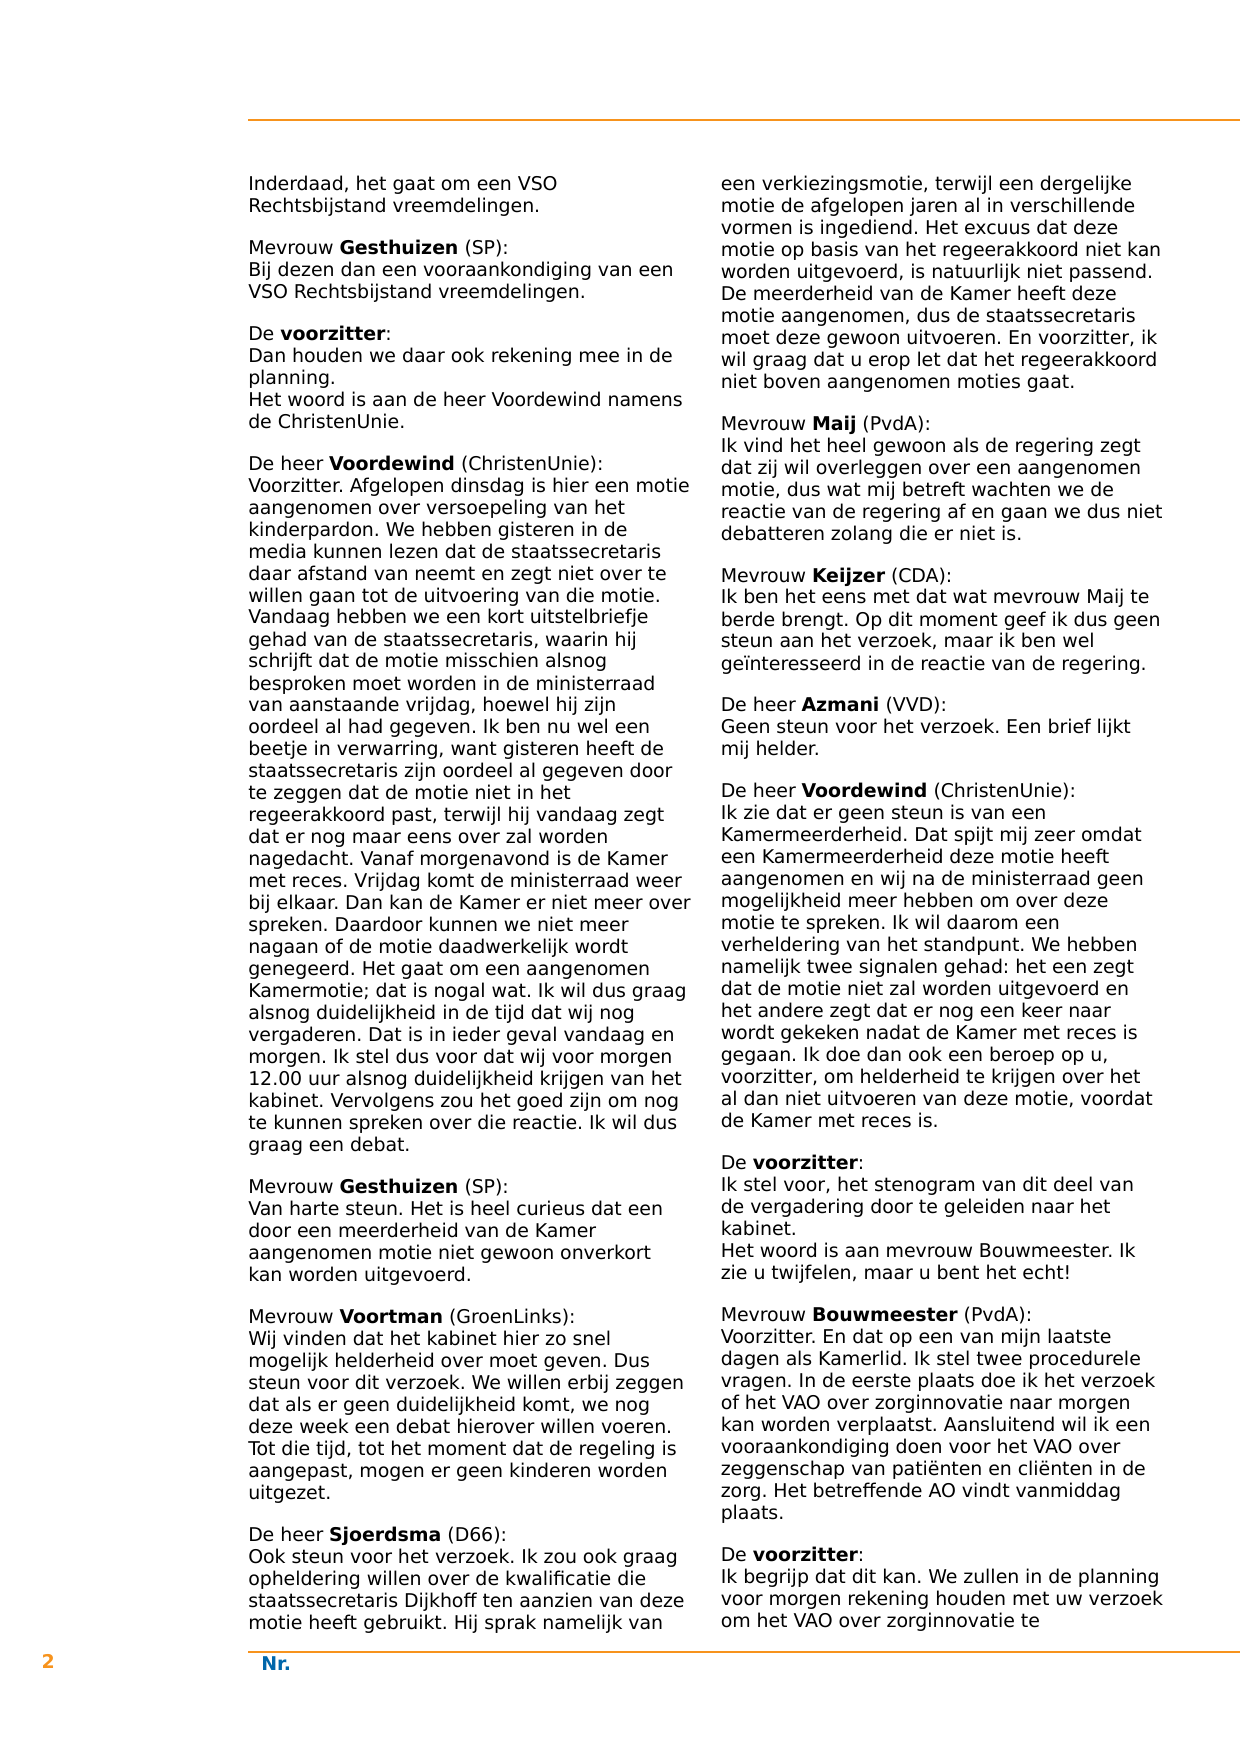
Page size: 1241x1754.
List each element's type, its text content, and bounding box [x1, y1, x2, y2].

text Ik ben het eens met dat wat mevrouw Maij te berde brengt. Op dit moment geef ik dus geen steun aan het verzoek, maar ik ben wel geïnteresseerd in de reactie van de regering. [721, 586, 1163, 674]
text Mevrouw Maij (PvdA): [721, 413, 1163, 434]
text Ik zie dat er geen steun is van een Kamermeerderheid. Dat spijt mij zeer omdat een Kamermeerderheid deze motie heeft aangenomen en wij na de ministerraad geen mogelijkheid meer hebben om over deze motie te spreken. Ik wil daarom een verheldering van het standpunt. We hebben namelijk twee signalen gehad: het een zegt dat de motie niet zal worden uitgevoerd en het andere zegt dat er nog een keer naar wordt gekeken nadat de Kamer met reces is gegaan. Ik doe dan ook een beroep op u, voorzitter, om helderheid te krijgen over het al dan niet uitvoeren van deze motie, voordat de Kamer met reces is. [721, 802, 1163, 1132]
text Ook steun voor het verzoek. Ik zou ook graag opheldering willen over de kwalificatie die staatssecretaris Dijkhoff ten aanzien van deze motie heeft gebruikt. Hij sprak namelijk van [248, 1546, 691, 1633]
text De voorzitter: [721, 1152, 1163, 1174]
text De heer Voordewind (ChristenUnie): [721, 780, 1163, 802]
text Het woord is aan de heer Voordewind namens de ChristenUnie. [248, 389, 691, 433]
text Geen steun voor het verzoek. Een brief lijkt mij helder. [721, 716, 1163, 760]
text De heer Azmani (VVD): [721, 694, 1163, 716]
text Ik vind het heel gewoon als de regering zegt dat zij wil overleggen over een aangenomen motie, dus wat mij betreft wachten we de reactie van de regering af en gaan we dus niet debatteren zolang die er niet is. [721, 434, 1163, 544]
text Mevrouw Gesthuizen (SP): [248, 237, 691, 259]
text Mevrouw Gesthuizen (SP): [248, 1176, 691, 1198]
text Ik stel voor, het stenogram van dit deel van de vergadering door te geleiden naar het kabinet. [721, 1174, 1163, 1240]
text De heer Voordewind (ChristenUnie): [248, 453, 691, 474]
text Ik begrijp dat dit kan. We zullen in de planning voor morgen rekening houden met uw verzoek om het VAO over zorginnovatie te [721, 1566, 1163, 1632]
text De heer Sjoerdsma (D66): [248, 1524, 691, 1546]
text Mevrouw Keijzer (CDA): [721, 564, 1163, 586]
text Dan houden we daar ook rekening mee in de planning. [248, 345, 691, 389]
text Mevrouw Bouwmeester (PvdA): [721, 1304, 1163, 1326]
text Het woord is aan mevrouw Bouwmeester. Ik zie u twijfelen, maar u bent het echt! [721, 1240, 1163, 1284]
text een verkiezingsmotie, terwijl een dergelijke motie de afgelopen jaren al in verschillende vormen is ingediend. Het excuus dat deze motie op basis van het regeerakkoord niet kan worden uitgevoerd, is natuurlijk niet passend. De meerderheid van de Kamer heeft deze motie aangenomen, dus de staatssecretaris moet deze gewoon uitvoeren. En voorzitter, ik wil graag dat u erop let dat het regeerakkoord niet boven aangenomen moties gaat. [721, 173, 1163, 393]
text Wij vinden dat het kabinet hier zo snel mogelijk helderheid over moet geven. Dus steun voor dit verzoek. We willen erbij zeggen dat als er geen duidelijkheid komt, we nog deze week een debat hierover willen voeren. Tot die tijd, tot het moment dat de regeling is aangepast, mogen er geen kinderen worden uitgezet. [248, 1328, 691, 1504]
text Voorzitter. En dat op een van mijn laatste dagen als Kamerlid. Ik stel twee procedurele vragen. In de eerste plaats doe ik het verzoek of het VAO over zorginnovatie naar morgen kan worden verplaatst. Aansluitend wil ik een vooraankondiging doen voor het VAO over zeggenschap van patiënten en cliënten in de zorg. Het betreffende AO vindt vanmiddag plaats. [721, 1326, 1163, 1524]
text Van harte steun. Het is heel curieus dat een door een meerderheid van de Kamer aangenomen motie niet gewoon onverkort kan worden uitgevoerd. [248, 1198, 691, 1286]
text Inderdaad, het gaat om een VSO Rechtsbijstand vreemdelingen. [248, 173, 691, 217]
text Bij dezen dan een vooraankondiging van een VSO Rechtsbijstand vreemdelingen. [248, 259, 691, 303]
text De voorzitter: [721, 1544, 1163, 1566]
text Mevrouw Voortman (GroenLinks): [248, 1306, 691, 1328]
text Voorzitter. Afgelopen dinsdag is hier een motie aangenomen over versoepeling van het kinderpardon. We hebben gisteren in de media kunnen lezen dat de staatssecretaris daar afstand van neemt en zegt niet over te willen gaan tot de uitvoering van die motie. Vandaag hebben we een kort uitstelbriefje gehad van de staatssecretaris, waarin hij schrijft dat de motie misschien alsnog besproken moet worden in de ministerraad van aanstaande vrijdag, hoewel hij zijn oordeel al had gegeven. Ik ben nu wel een beetje in verwarring, want gisteren heeft de staatssecretaris zijn oordeel al gegeven door te zeggen dat de motie niet in het regeerakkoord past, terwijl hij vandaag zegt dat er nog maar eens over zal worden nagedacht. Vanaf morgenavond is de Kamer met reces. Vrijdag komt de ministerraad weer bij elkaar. Dan kan de Kamer er niet meer over spreken. Daardoor kunnen we niet meer nagaan of de motie daadwerkelijk wordt genegeerd. Het gaat om een aangenomen Kamermotie; dat is nogal wat. Ik wil dus graag alsnog duidelijkheid in de tijd dat wij nog vergaderen. Dat is in ieder geval vandaag en morgen. Ik stel dus voor dat wij voor morgen 12.00 uur alsnog duidelijkheid krijgen van het kabinet. Vervolgens zou het goed zijn om nog te kunnen spreken over die reactie. Ik wil dus graag een debat. [248, 474, 691, 1156]
text De voorzitter: [248, 323, 691, 345]
